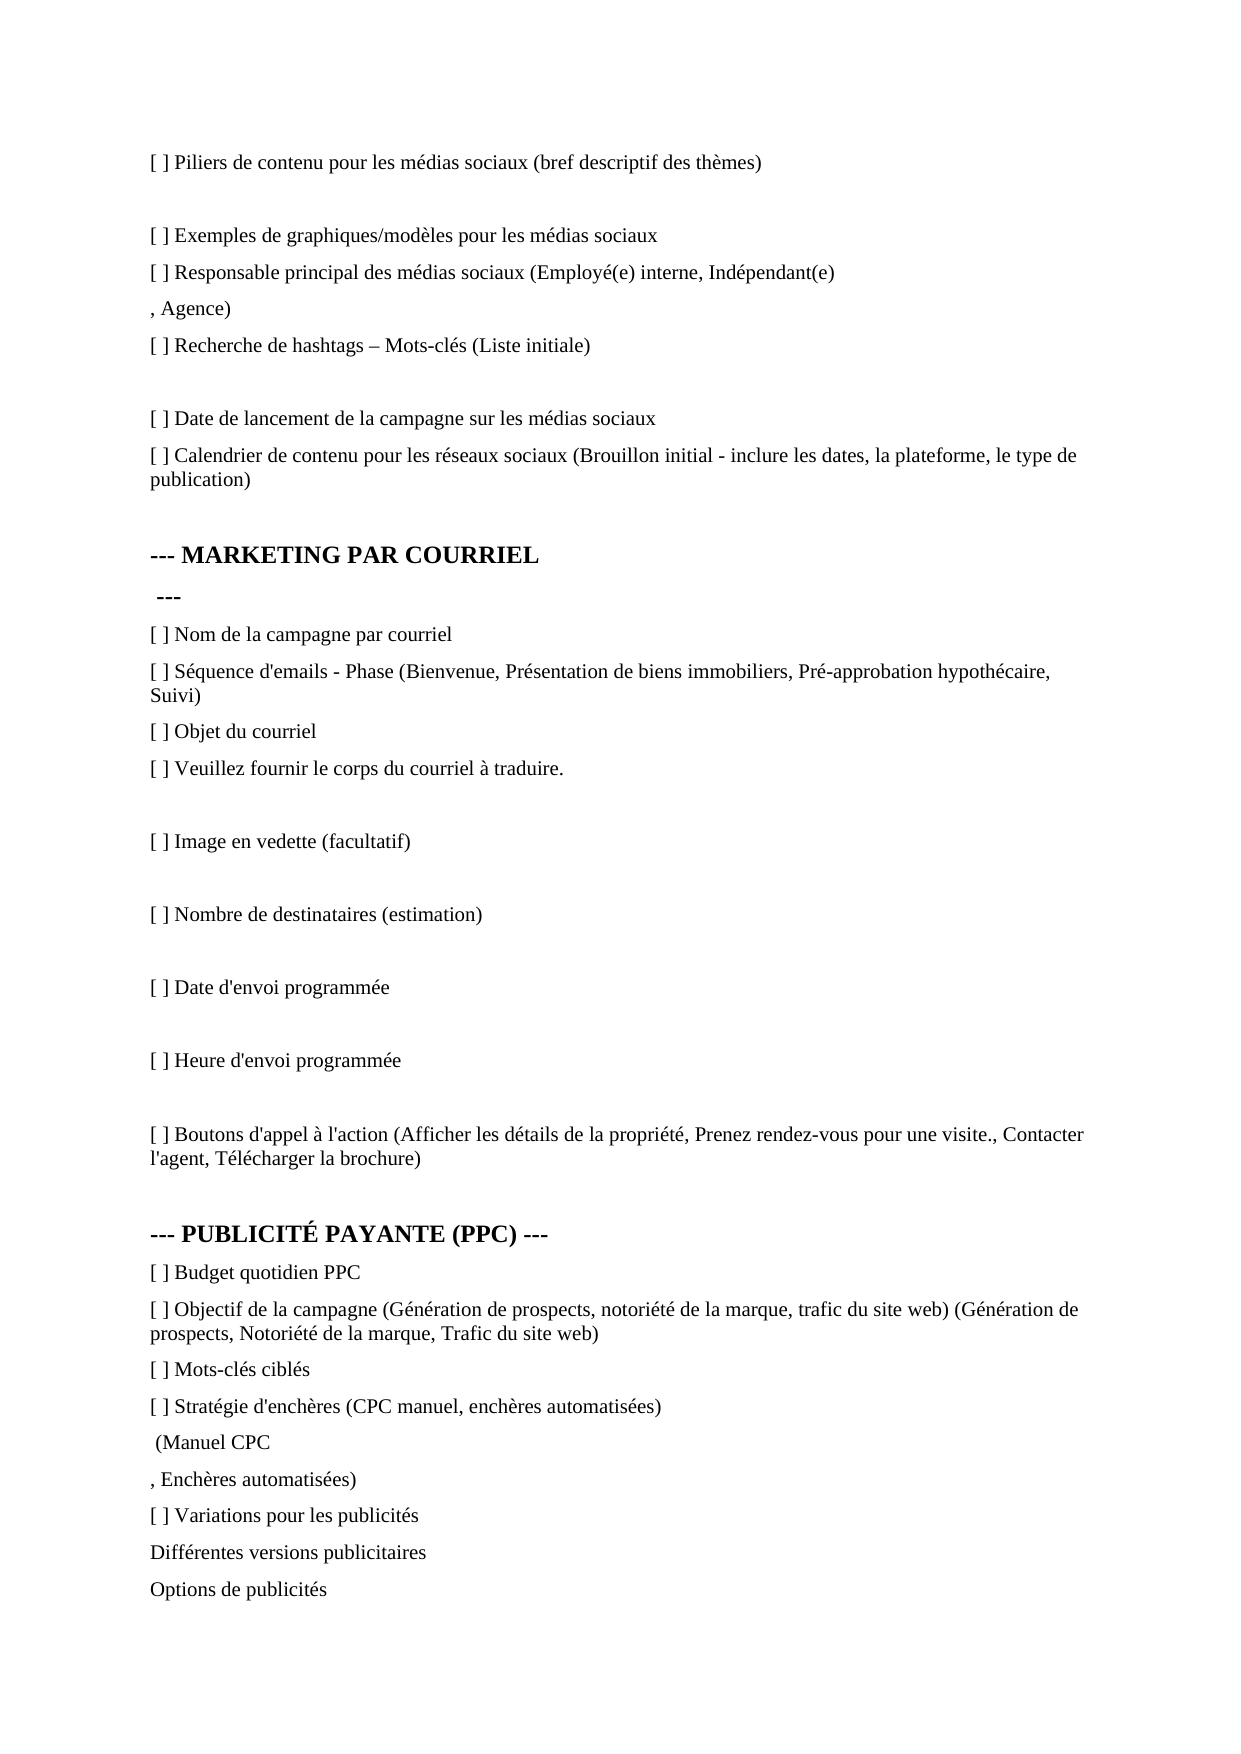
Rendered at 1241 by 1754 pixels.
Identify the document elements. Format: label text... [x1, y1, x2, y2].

text [ ] Responsable principal des médias sociaux (Employé(e) interne, Indépendant(e) [150, 260, 1090, 284]
text [ ] Veuillez fournir le corps du courriel à traduire. [150, 756, 1090, 780]
text --- [150, 581, 1090, 610]
text [ ] Nom de la campagne par courriel [150, 622, 1090, 646]
text [ ] Image en vedette (facultatif) [150, 829, 1090, 853]
text [ ] Objet du courriel [150, 719, 1090, 743]
text [ ] Recherche de hashtags – Mots-clés (Liste initiale) [150, 333, 1090, 357]
text Options de publicités [150, 1577, 1090, 1601]
text [ ] Mots-clés ciblés [150, 1357, 1090, 1381]
text (Manuel CPC [150, 1430, 1090, 1454]
text --- MARKETING PAR COURRIEL [150, 540, 1090, 568]
text , Agence) [150, 296, 1090, 320]
text Différentes versions publicitaires [150, 1540, 1090, 1564]
text [ ] Exemples de graphiques/modèles pour les médias sociaux [150, 223, 1090, 247]
text [ ] Date de lancement de la campagne sur les médias sociaux [150, 406, 1090, 430]
text [ ] Budget quotidien PPC [150, 1260, 1090, 1284]
text [ ] Nombre de destinataires (estimation) [150, 902, 1090, 926]
text [ ] Piliers de contenu pour les médias sociaux (bref descriptif des thèmes) [150, 150, 1090, 174]
text [ ] Boutons d'appel à l'action (Afficher les détails de la propriété, Prenez rendez-vous pour une visite., Contacter l'agent, Télécharger la brochure) [150, 1122, 1090, 1170]
text , Enchères automatisées) [150, 1467, 1090, 1491]
text --- PUBLICITÉ PAYANTE (PPC) --- [150, 1219, 1090, 1247]
text [ ] Stratégie d'enchères (CPC manuel, enchères automatisées) [150, 1394, 1090, 1418]
text [ ] Variations pour les publicités [150, 1503, 1090, 1527]
text [ ] Calendrier de contenu pour les réseaux sociaux (Brouillon initial - inclure les dates, la plateforme, le type de publication) [150, 442, 1090, 491]
text [ ] Heure d'envoi programmée [150, 1048, 1090, 1072]
text [ ] Objectif de la campagne (Génération de prospects, notoriété de la marque, trafic du site web) (Génération de prospects, Notoriété de la marque, Trafic du site web) [150, 1297, 1090, 1345]
text [ ] Date d'envoi programmée [150, 975, 1090, 999]
text [ ] Séquence d'emails - Phase (Bienvenue, Présentation de biens immobiliers, Pré-approbation hypothécaire, Suivi) [150, 659, 1090, 707]
